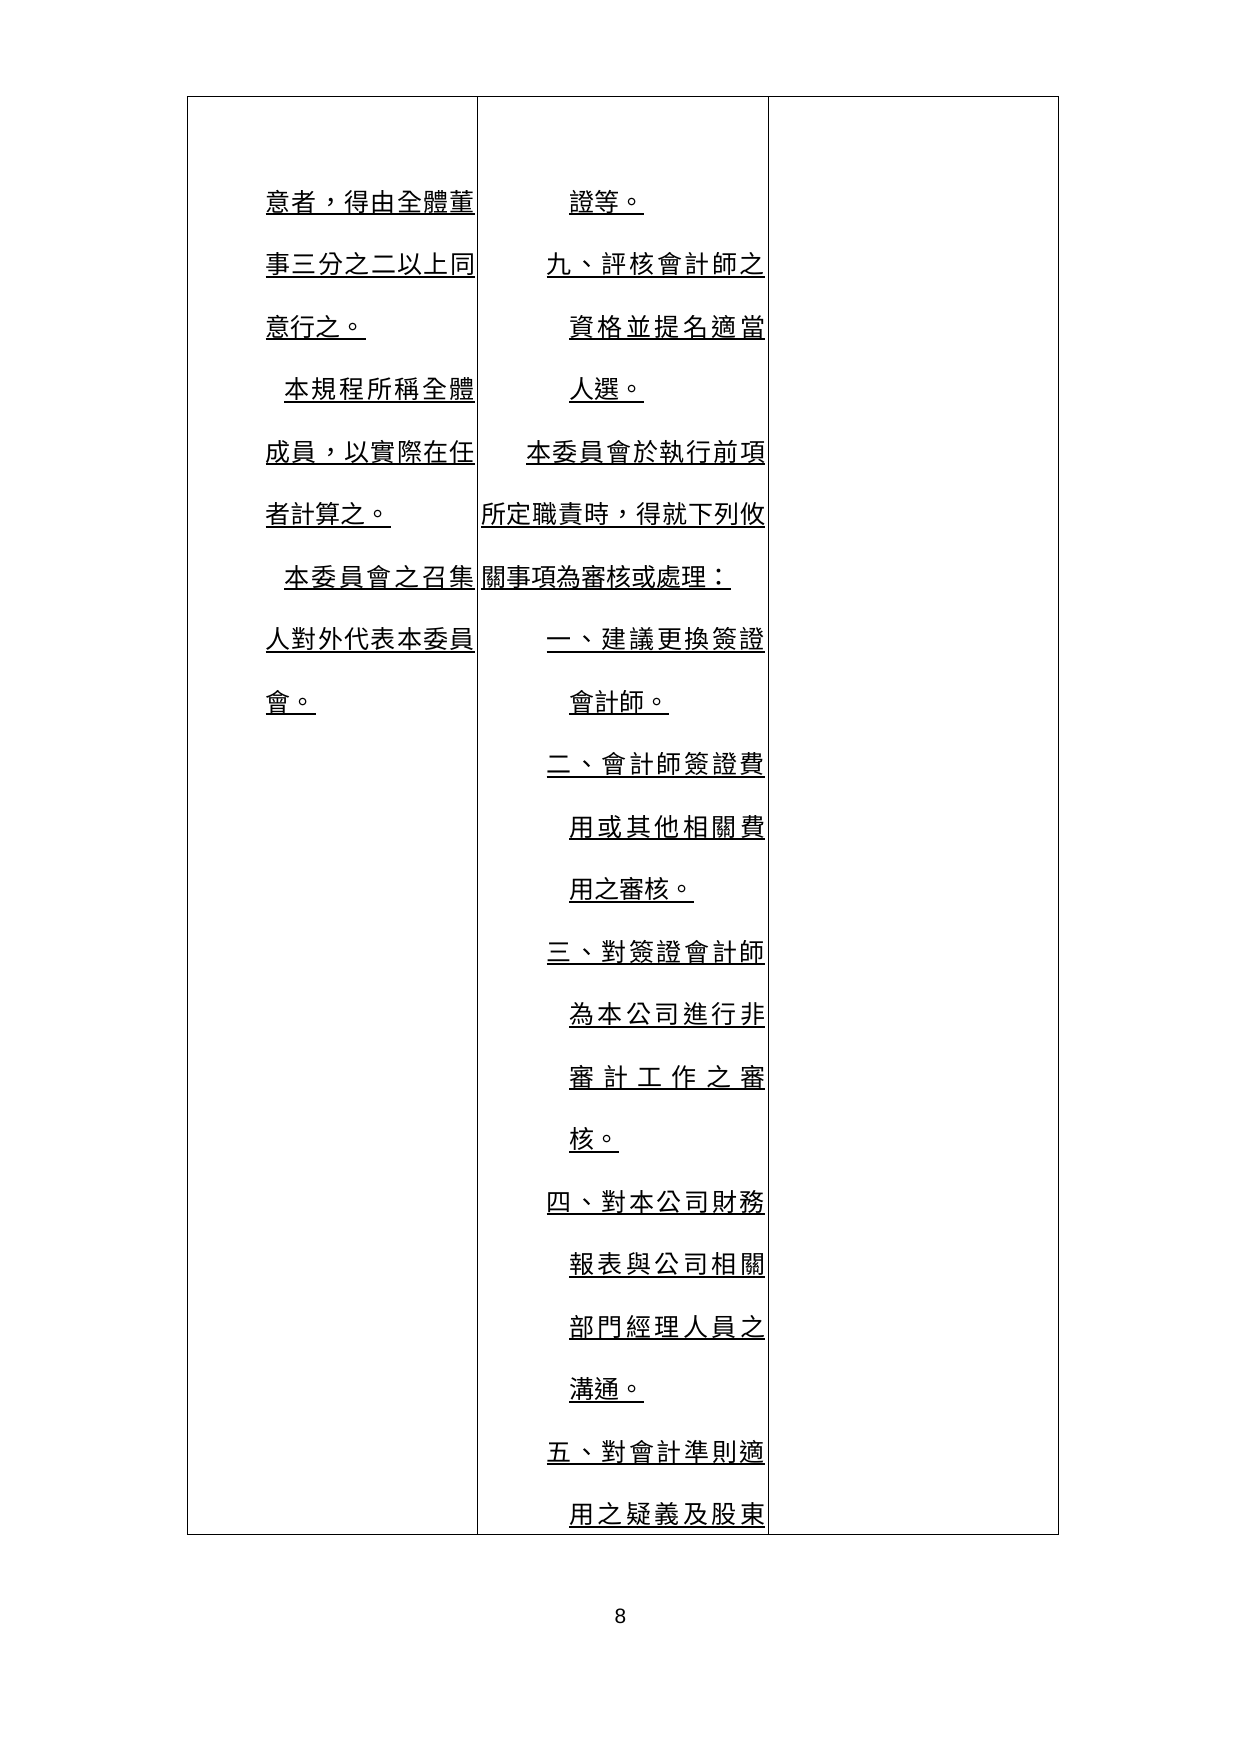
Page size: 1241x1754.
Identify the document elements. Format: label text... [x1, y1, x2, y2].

table_cell 意者，得由全體董事三分之二以上同意行之。 本規程所稱全體成員，以實際在任者計算之。 本委員會之召集人對外代表本委員會。 [188, 97, 477, 1534]
table_cell 修正條文第一項，係依照證交法第十四條之五第一項規定訂定。 修正條文第二項、第三項，依照職權辦法第六條訂定。 修正條文第四項，依照職權辦法第五條第三項訂定。 修正條文第五項，依職權辦法第六條第一項後段訂定。 原條文第二項刪除。 條次變更。 [769, 97, 1058, 1534]
table_cell 證等。 九、評核會計師之資格並提名適當人選。 本委員會於執行前項所定職責時，得就下列攸關事項為審核或處理： 一、建議更換簽證會計師。 二、會計師簽證費用或其他相關費用之審核。 三、對簽證會計師為本公司進行非審計工作之審核。 四、對本公司財務報表與公司相關部門經理人員之溝通。 五、對會計準則適用之疑義及股東 [478, 97, 768, 1534]
